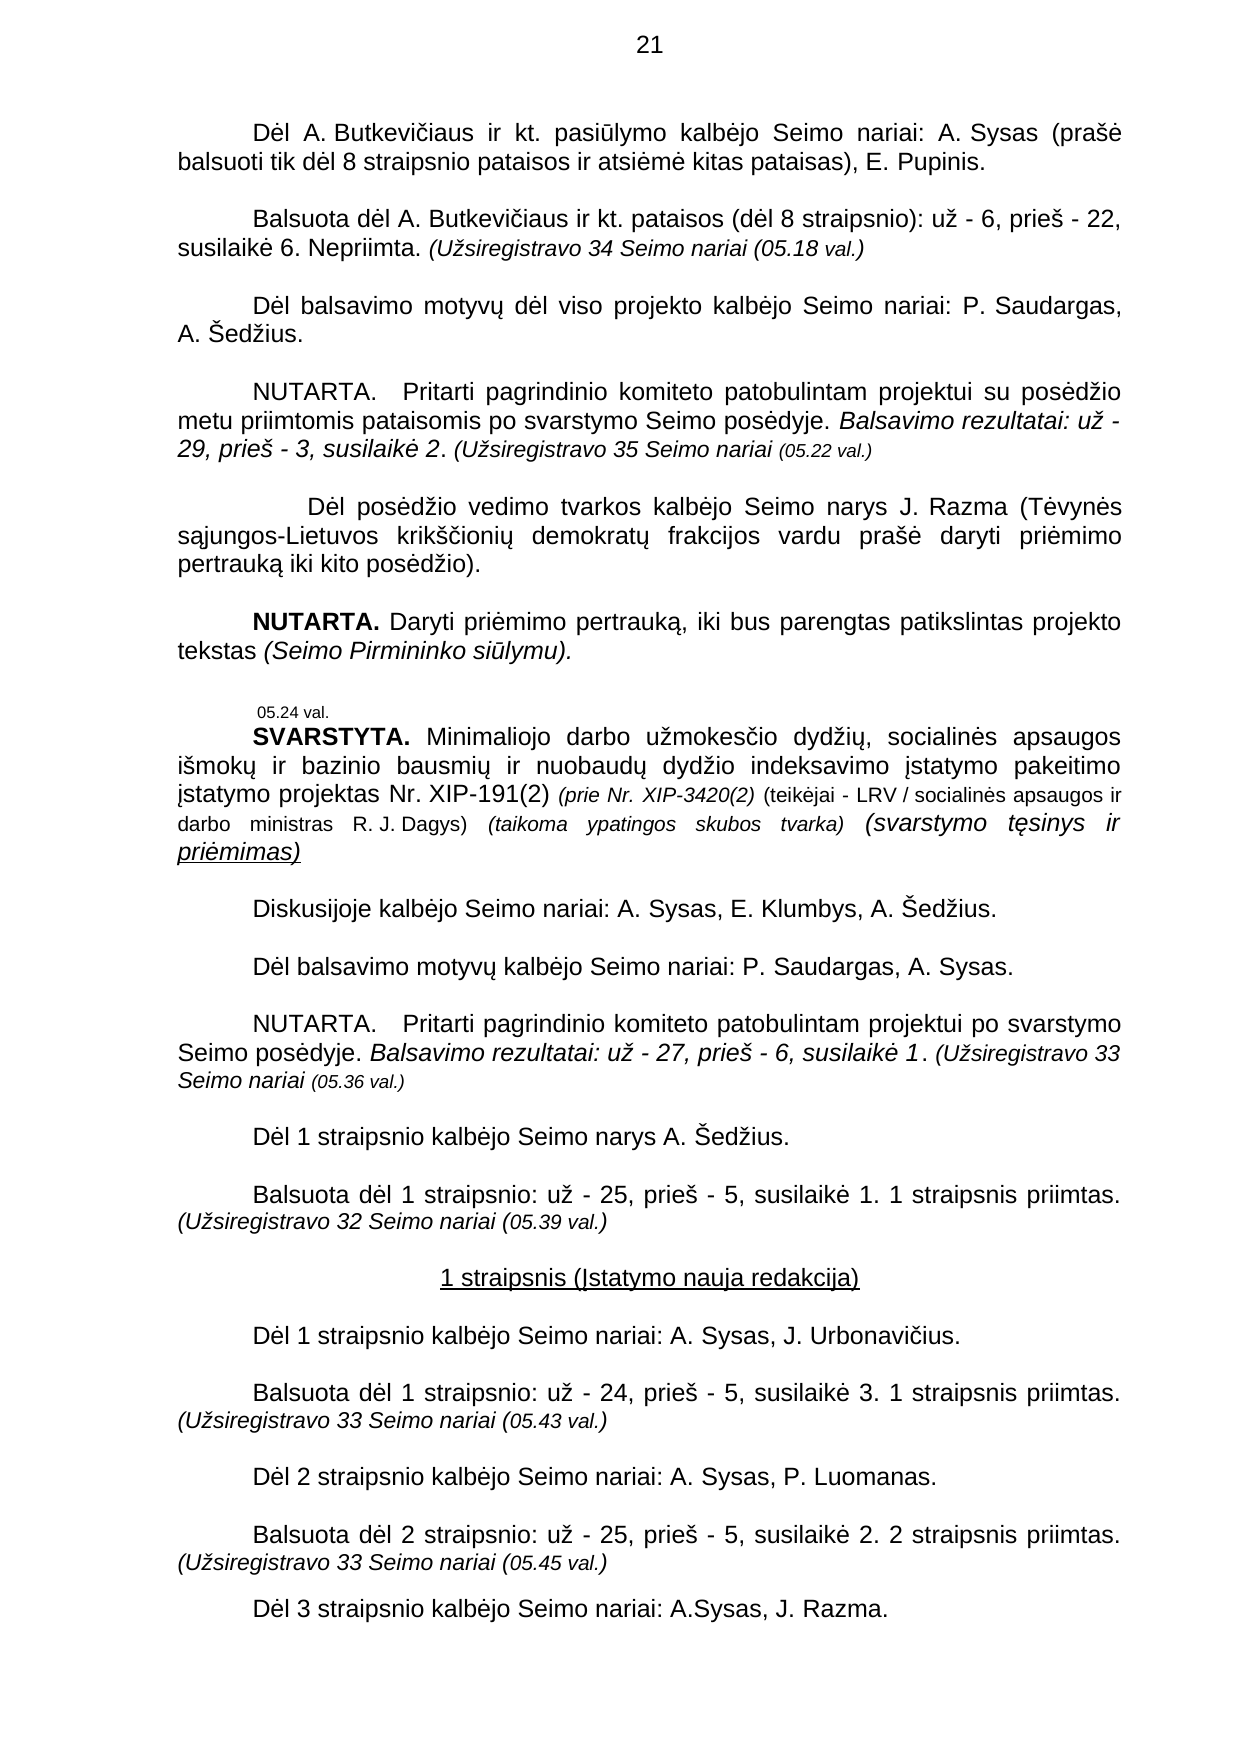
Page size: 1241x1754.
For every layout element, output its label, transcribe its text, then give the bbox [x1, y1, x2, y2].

text Diskusijoje kalbėjo Seimo nariai: A. Sysas, E. Klumbys, A. Šedžius. [177, 894, 1122, 923]
text NUTARTA. Daryti priėmimo pertrauką, iki bus parengtas patikslintas projekto tekstas (Seimo Pirmininko siūlymu). [177, 607, 1122, 664]
text SVARSTYTA. Minimaliojo darbo užmokesčio dydžių, socialinės apsaugos išmokų ir bazinio bausmių ir nuobaudų dydžio indeksavimo įstatymo pakeitimo įstatymo projektas Nr. XIP-191(2) (prie Nr. XIP-3420(2) (teikėjai - LRV / socialinės apsaugos ir darbo ministras R. J. Dagys) (taikoma ypatingos skubos tvarka) (svarstymo tęsinys ir priėmimas) [177, 722, 1122, 866]
text Dėl 1 straipsnio kalbėjo Seimo nariai: A. Sysas, J. Urbonavičius. [177, 1321, 1122, 1350]
text Dėl 2 straipsnio kalbėjo Seimo nariai: A. Sysas, P. Luomanas. [177, 1462, 1122, 1491]
text Dėl 1 straipsnio kalbėjo Seimo narys A. Šedžius. [177, 1122, 1122, 1151]
text Dėl A. Butkevičiaus ir kt. pasiūlymo kalbėjo Seimo nariai: A. Sysas (prašė balsuoti tik dėl 8 straipsnio pataisos ir atsiėmė kitas pataisas), E. Pupinis. [177, 118, 1122, 176]
text 05.24 val. [252, 703, 1122, 722]
text Dėl balsavimo motyvų kalbėjo Seimo nariai: P. Saudargas, A. Sysas. [177, 952, 1122, 981]
text Balsuota dėl 2 straipsnio: už - 25, prieš - 5, susilaikė 2. 2 straipsnis priimtas. (Užsiregistravo 33 Seimo nariai (05.45 val.) [177, 1520, 1122, 1575]
text NUTARTA. Pritarti pagrindinio komiteto patobulintam projektui po svarstymo Seimo posėdyje. Balsavimo rezultatai: už - 27, prieš - 6, susilaikė 1. (Užsiregistravo 33 Seimo nariai (05.36 val.) [177, 1009, 1122, 1093]
text NUTARTA. Pritarti pagrindinio komiteto patobulintam projektui su posėdžio metu priimtomis pataisomis po svarstymo Seimo posėdyje. Balsavimo rezultatai: už - 29, prieš - 3, susilaikė 2. (Užsiregistravo 35 Seimo nariai (05.22 val.) [177, 377, 1122, 463]
text Dėl 3 straipsnio kalbėjo Seimo nariai: A.Sysas, J. Razma. [177, 1594, 1122, 1623]
text Balsuota dėl 1 straipsnio: už - 25, prieš - 5, susilaikė 1. 1 straipsnis priimtas. (Užsiregistravo 32 Seimo nariai (05.39 val.) [177, 1179, 1122, 1235]
text Dėl balsavimo motyvų dėl viso projekto kalbėjo Seimo nariai: P. Saudargas, A. Šedžius. [177, 291, 1122, 348]
text Balsuota dėl 1 straipsnio: už - 24, prieš - 5, susilaikė 3. 1 straipsnis priimtas. (Užsiregistravo 33 Seimo nariai (05.43 val.) [177, 1378, 1122, 1433]
text 1 straipsnis (Įstatymo nauja redakcija) [177, 1263, 1122, 1292]
text Balsuota dėl A. Butkevičiaus ir kt. pataisos (dėl 8 straipsnio): už - 6, prieš - 22, susilaikė 6. Nepriimta. (Užsiregistravo 34 Seimo nariai (05.18 val.) [177, 204, 1122, 262]
text Dėl posėdžio vedimo tvarkos kalbėjo Seimo narys J. Razma (Tėvynės sąjungos-Lietuvos krikščionių demokratų frakcijos vardu prašė daryti priėmimo pertrauką iki kito posėdžio). [177, 492, 1122, 578]
